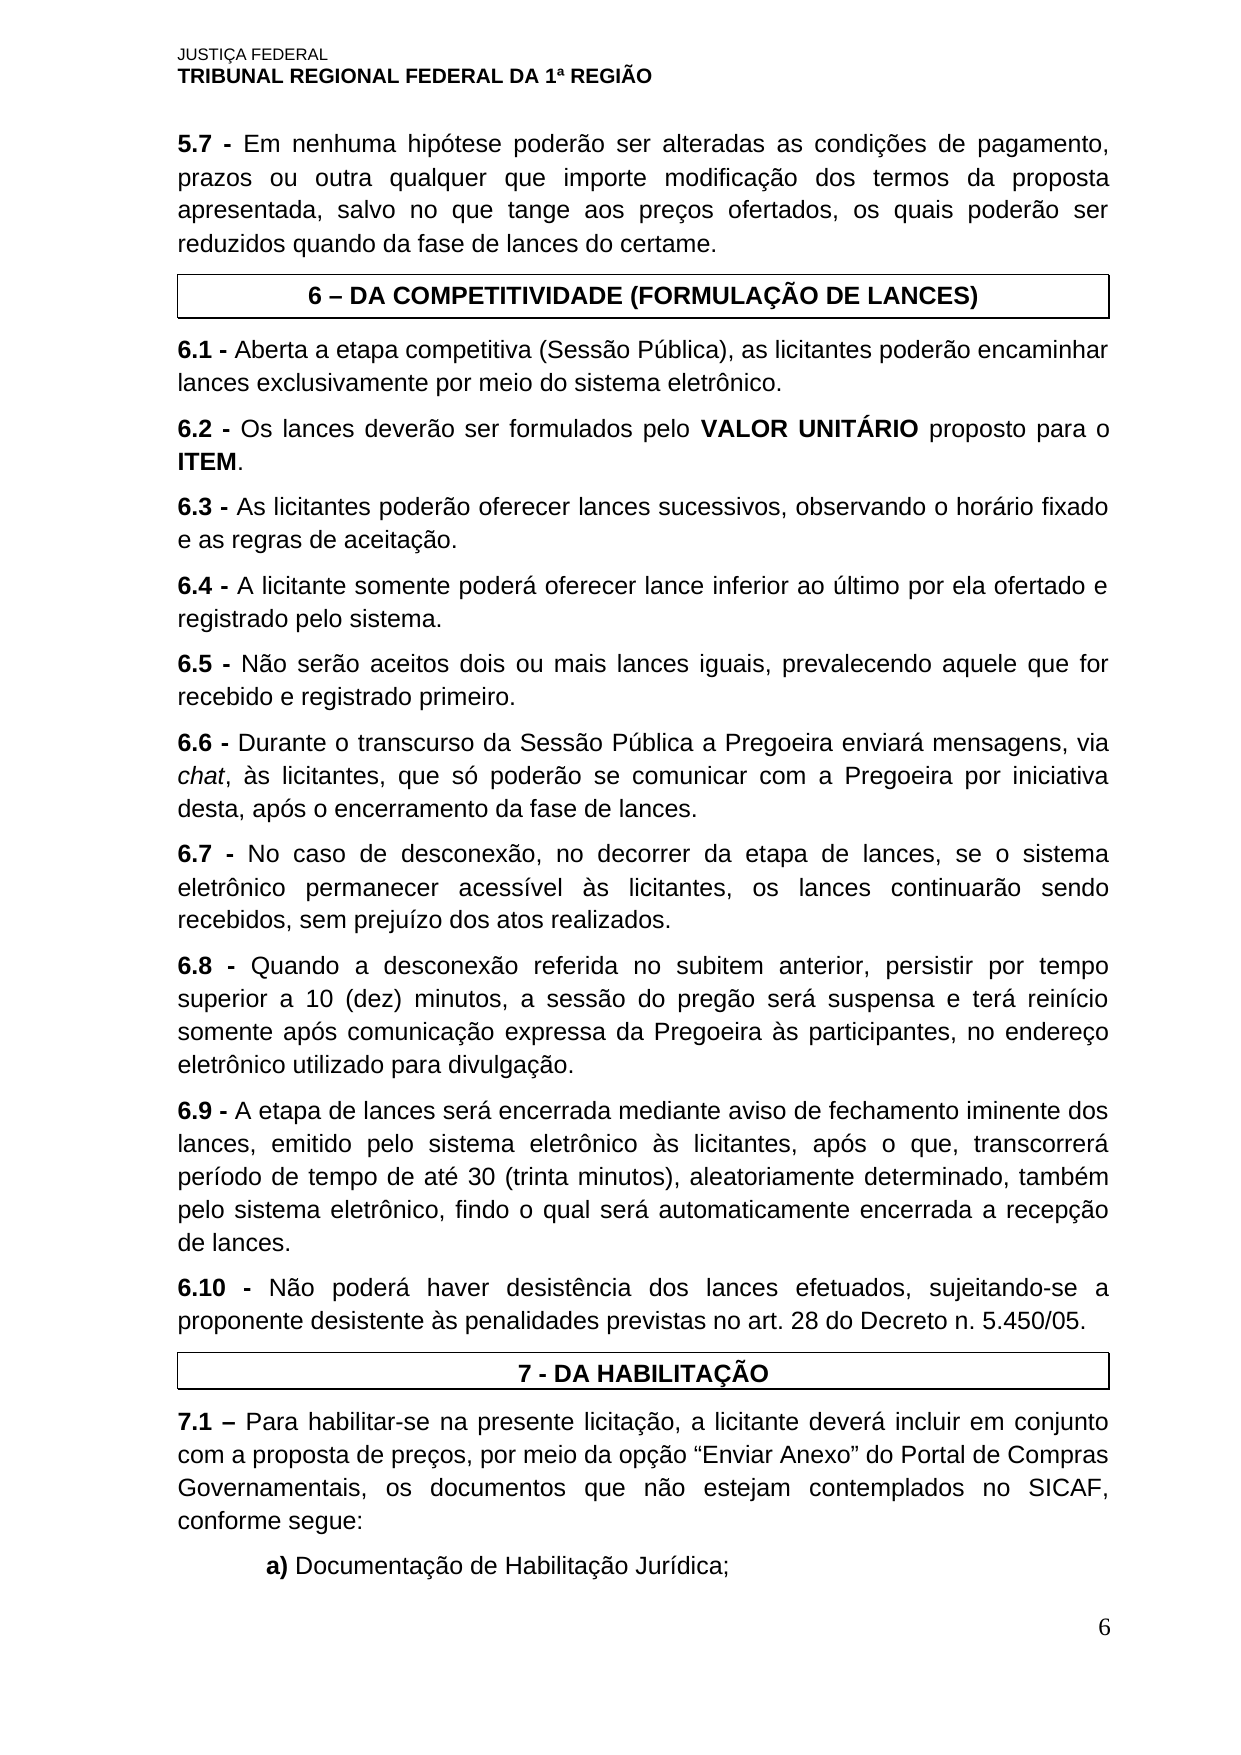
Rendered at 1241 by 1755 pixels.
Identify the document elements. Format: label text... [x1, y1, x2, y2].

text 6.8 - Quando a desconexão referida no subitem anterior, persistir por tempo superior a 10 (dez) minutos, a sessão do pregão será suspensa e terá reinício somente após comunicação expressa da Pregoeira às participantes, no endereço eletrônico utilizado para divulgação. [177, 951, 1110, 1079]
text 6.9 - A etapa de lances será encerrada mediante aviso de fechamento iminente dos lances, emitido pelo sistema eletrônico às licitantes, após o que, transcorrerá período de tempo de até 30 (trinta minutos), aleatoriamente determinado, também pelo sistema eletrônico, findo o qual será automaticamente encerrada a recepção de lances. [177, 1096, 1110, 1256]
text 6.7 - No caso de desconexão, no decorrer da etapa de lances, se o sistema eletrônico permanecer acessível às licitantes, os lances continuarão sendo recebidos, sem prejuízo dos atos realizados. [177, 839, 1110, 934]
text 6.10 - Não poderá haver desistência dos lances efetuados, sujeitando-se a proponente desistente às penalidades previstas no art. 28 do Decreto n. 5.450/05. [177, 1273, 1110, 1335]
text 6.2 - Os lances deverão ser formulados pelo VALOR UNITÁRIO proposto para o ITEM. [177, 414, 1110, 476]
text 7 - DA HABILITAÇÃO [178, 1353, 1108, 1388]
text 6.4 - A licitante somente poderá oferecer lance inferior ao último por ela ofertado e registrado pelo sistema. [177, 571, 1110, 633]
text 6 – DA COMPETITIVIDADE (FORMULAÇÃO DE LANCES) [178, 275, 1108, 317]
text a) Documentação de Habilitação Jurídica; [177, 1551, 1110, 1580]
text 7.1 – Para habilitar-se na presente licitação, a licitante deverá incluir em conjunto com a proposta de preços, por meio da opção “Enviar Anexo” do Portal de Compras Governamentais, os documentos que não estejam contemplados no SICAF, conforme segue: [177, 1407, 1110, 1534]
text 6.5 - Não serão aceitos dois ou mais lances iguais, prevalecendo aquele que for recebido e registrado primeiro. [177, 649, 1110, 711]
text 6.3 - As licitantes poderão oferecer lances sucessivos, observando o horário fixado e as regras de aceitação. [177, 492, 1110, 554]
text 6.6 - Durante o transcurso da Sessão Pública a Pregoeira enviará mensagens, via chat, às licitantes, que só poderão se comunicar com a Pregoeira por iniciativa desta, após o encerramento da fase de lances. [177, 728, 1110, 823]
text 5.7 - Em nenhuma hipótese poderão ser alteradas as condições de pagamento, prazos ou outra qualquer que importe modificação dos termos da proposta apresentada, salvo no que tange aos preços ofertados, os quais poderão ser reduzidos quando da fase de lances do certame. [177, 129, 1110, 257]
text 6.1 - Aberta a etapa competitiva (Sessão Pública), as licitantes poderão encaminhar lances exclusivamente por meio do sistema eletrônico. [177, 335, 1110, 397]
